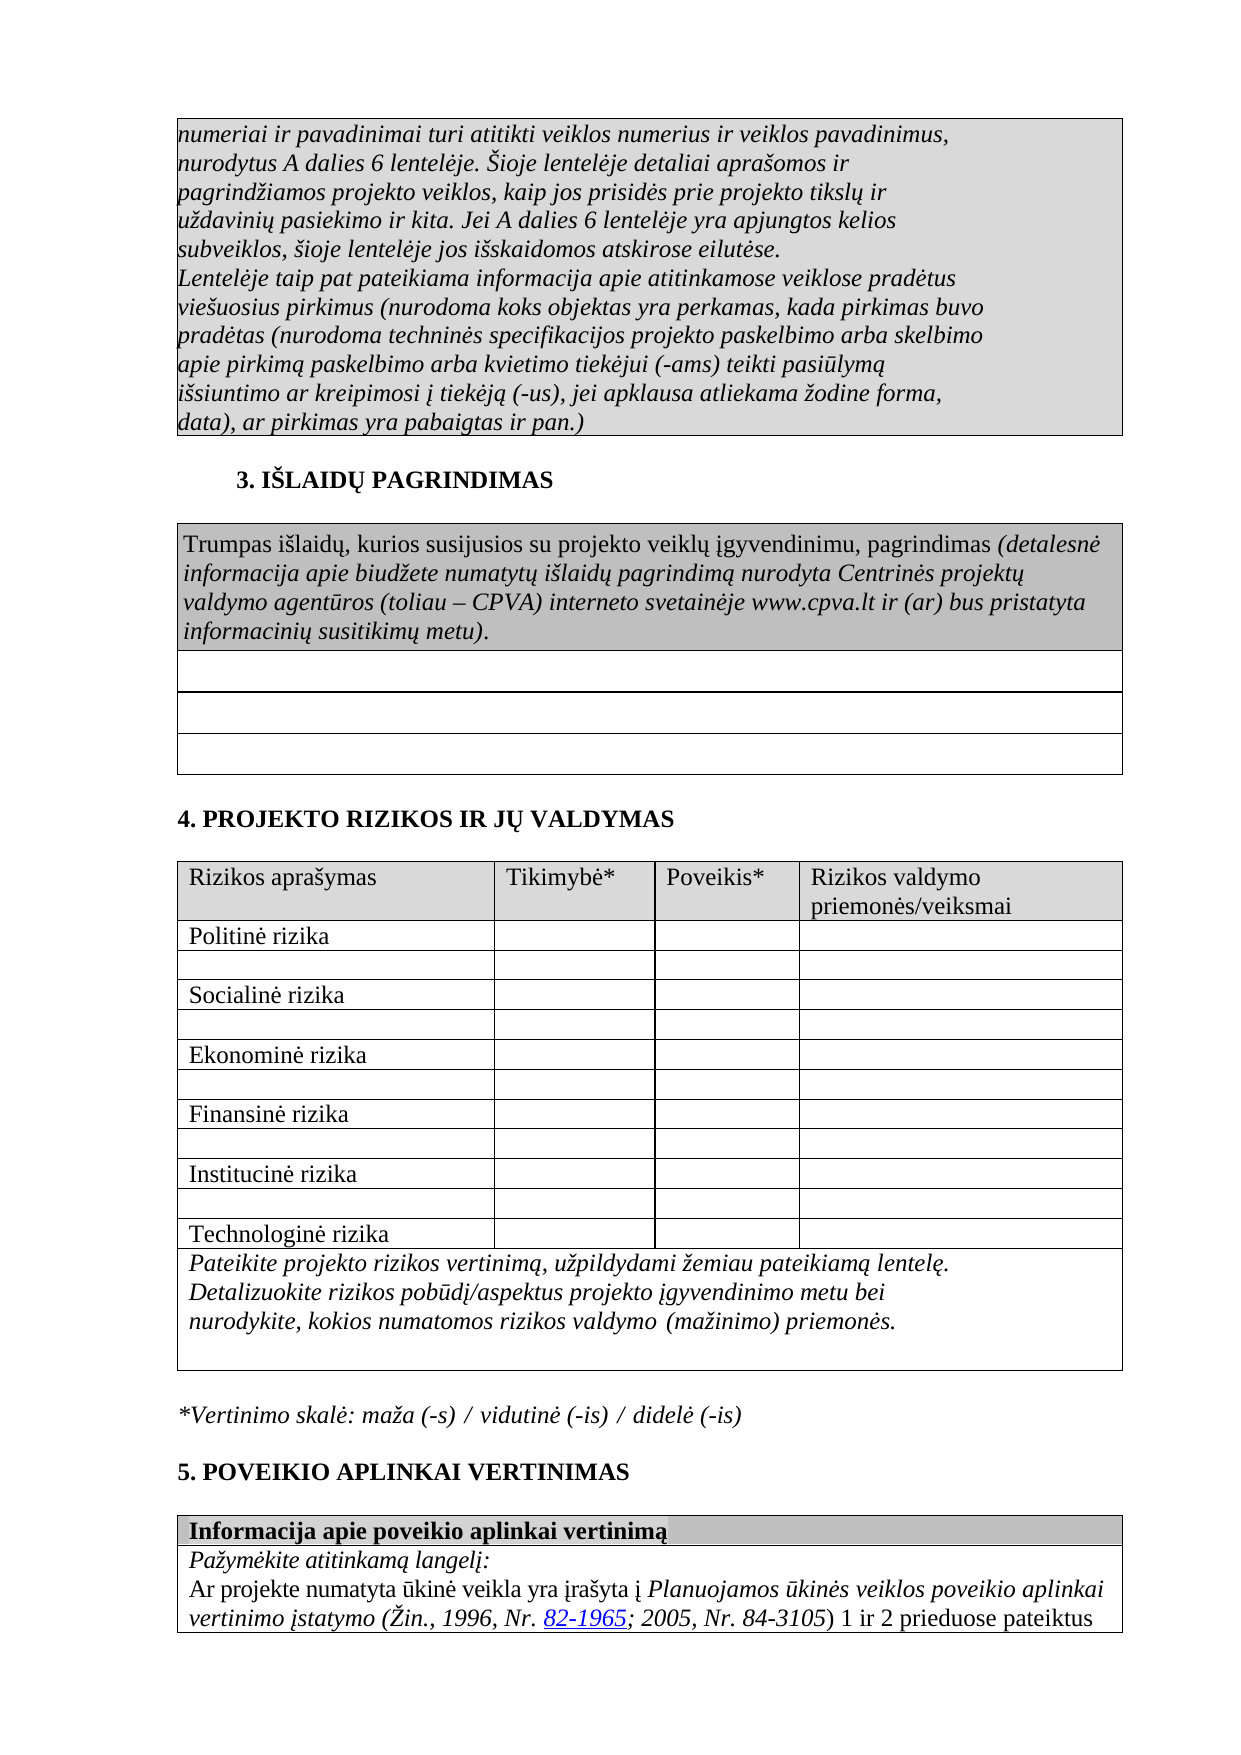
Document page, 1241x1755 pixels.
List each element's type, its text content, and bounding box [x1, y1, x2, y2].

table_cell Technologinė rizika [178, 1219, 494, 1247]
table_cell [800, 1219, 1122, 1247]
table_cell numeriai ir pavadinimai turi atitikti veiklos numerius ir veiklos pavadinimus, nurodytus A dalies 6 lentelėje. Šioje lentelėje detaliai aprašomos ir pagrindžiamos projekto veiklos, kaip jos prisidės prie projekto tikslų ir uždavinių pasiekimo ir kita. Jei A dalies 6 lentelėje yra apjungtos kelios subveiklos, šioje lentelėje jos išskaidomos atskirose eilutėse. Lentelėje taip pat pateikiama informacija apie atitinkamose veiklose pradėtus viešuosius pirkimus (nurodoma koks objektas yra perkamas, kada pirkimas buvo pradėtas (nurodoma techninės specifikacijos projekto paskelbimo arba skelbimo apie pirkimą paskelbimo arba kvietimo tiekėjui (-ams) teikti pasiūlymą išsiuntimo ar kreipimosi į tiekėją (-us), jei apklausa atliekama žodine forma, data), ar pirkimas yra pabaigtas ir pan.) [178, 119, 990, 435]
table_cell [178, 693, 1122, 733]
table_cell [800, 1100, 1122, 1128]
table_cell [656, 1070, 799, 1098]
table_cell [800, 980, 1122, 1009]
table_cell [800, 1189, 1122, 1218]
table_cell [656, 1219, 799, 1247]
table_cell [178, 951, 494, 979]
table_cell [495, 921, 654, 949]
table_cell [656, 1010, 799, 1039]
table_cell [1027, 119, 1077, 435]
table_cell [495, 1100, 654, 1128]
table_cell [800, 921, 1122, 949]
table_cell [495, 1219, 654, 1247]
table_header Informacija apie poveikio aplinkai vertinimą [178, 1516, 1122, 1544]
table_cell [800, 1129, 1122, 1158]
table_header Poveikis* [656, 862, 799, 920]
text 3. IŠLAIDŲ PAGRINDIMAS [177, 465, 1122, 494]
table_cell [656, 1159, 799, 1188]
table_cell [495, 1040, 654, 1069]
table_header Rizikos aprašymas [178, 862, 494, 920]
table_cell [1013, 1249, 1051, 1370]
table_cell [1077, 119, 1122, 435]
table_cell [178, 1070, 494, 1098]
table_cell [656, 1189, 799, 1218]
table_cell [495, 951, 654, 979]
table_cell [178, 734, 1122, 774]
table_cell Pažymėkite atitinkamą langelį: Ar projekte numatyta ūkinė veikla yra įrašyta į Planuojamos ūkinės veiklos poveikio aplinkai vertinimo įstatymo (Žin., 1996, Nr. 82-1965; 2005, Nr. 84-3105) 1 ir 2 prieduose pateiktus sąrašus? [] Taip: [] 1 priede; [] 2 priede. [] Ne. Jei pažymimi langeliai „Taip“ ir „1 priede“: pateikiamas atsakingos institucijos sprendimas, ar planuojama ūkinė veikla leistina, ir kita poveikio aplinkai vertinimo atlikimo dokumentacija. Jei pažymimi langeliai „Taip“ ir „2 priede“: pateikiama atrankos dėl poveikio aplinkai vertinimo išvada ir, jei išvadoje nustatyta, kad poveikio aplinkai vertinimas privalomas, – atsakingos institucijos sprendimas, ar planuojama ūkinė veikla leistina, ir kita poveikio aplinkai vertinimo atlikimo dokumentacija. [178, 1546, 1122, 1632]
table_cell [656, 1100, 799, 1128]
table_cell [495, 980, 654, 1009]
table_cell [178, 1129, 494, 1158]
table_cell [495, 1129, 654, 1158]
table_cell [495, 1010, 654, 1039]
text 4. Projekto rizikos ir jų valdymas [177, 804, 1122, 832]
table_cell [495, 1189, 654, 1218]
table_cell [656, 1040, 799, 1069]
table_cell [656, 1129, 799, 1158]
table_cell [656, 921, 799, 949]
table_cell [800, 1040, 1122, 1069]
table_cell Politinė rizika [178, 921, 494, 949]
table_cell [800, 1070, 1122, 1098]
table_cell [800, 951, 1122, 979]
table_cell [178, 651, 1122, 691]
table_cell [178, 1189, 494, 1218]
table_cell [656, 951, 799, 979]
table_cell [800, 1159, 1122, 1188]
table_cell Institucinė rizika [178, 1159, 494, 1188]
text 5. POVEIKIO APLINKAI VERTINIMAS [177, 1457, 1122, 1486]
table_cell [495, 1070, 654, 1098]
table_cell [990, 119, 1027, 435]
table_cell [495, 1159, 654, 1188]
table_cell [1051, 1249, 1088, 1370]
table_cell Ekonominė rizika [178, 1040, 494, 1069]
table_cell Pateikite projekto rizikos vertinimą, užpildydami žemiau pateikiamą lentelę. Detalizuokite rizikos pobūdį/aspektus projekto įgyvendinimo metu bei nurodykite, kokios numatomos rizikos valdymo (mažinimo) priemonės. [178, 1249, 1013, 1370]
table_cell Finansinė rizika [178, 1100, 494, 1128]
table_cell [656, 980, 799, 1009]
table_cell [1088, 1249, 1122, 1370]
text *Vertinimo skalė: maža (-s) / vidutinė (-is) / didelė (-is) [177, 1400, 1122, 1428]
table_cell [178, 1010, 494, 1039]
table_cell [800, 1010, 1122, 1039]
table_header Tikimybė* [495, 862, 654, 920]
table_cell Socialinė rizika [178, 980, 494, 1009]
table_header Trumpas išlaidų, kurios susijusios su projekto veiklų įgyvendinimu, pagrindimas (detalesnė informacija apie biudžete numatytų išlaidų pagrindimą nurodyta Centrinės projektų valdymo agentūros (toliau – CPVA) interneto svetainėje www.cpva.lt ir (ar) bus pristatyta informacinių susitikimų metu). [178, 524, 1122, 650]
table_header Rizikos valdymo priemonės/veiksmai [800, 862, 1122, 920]
